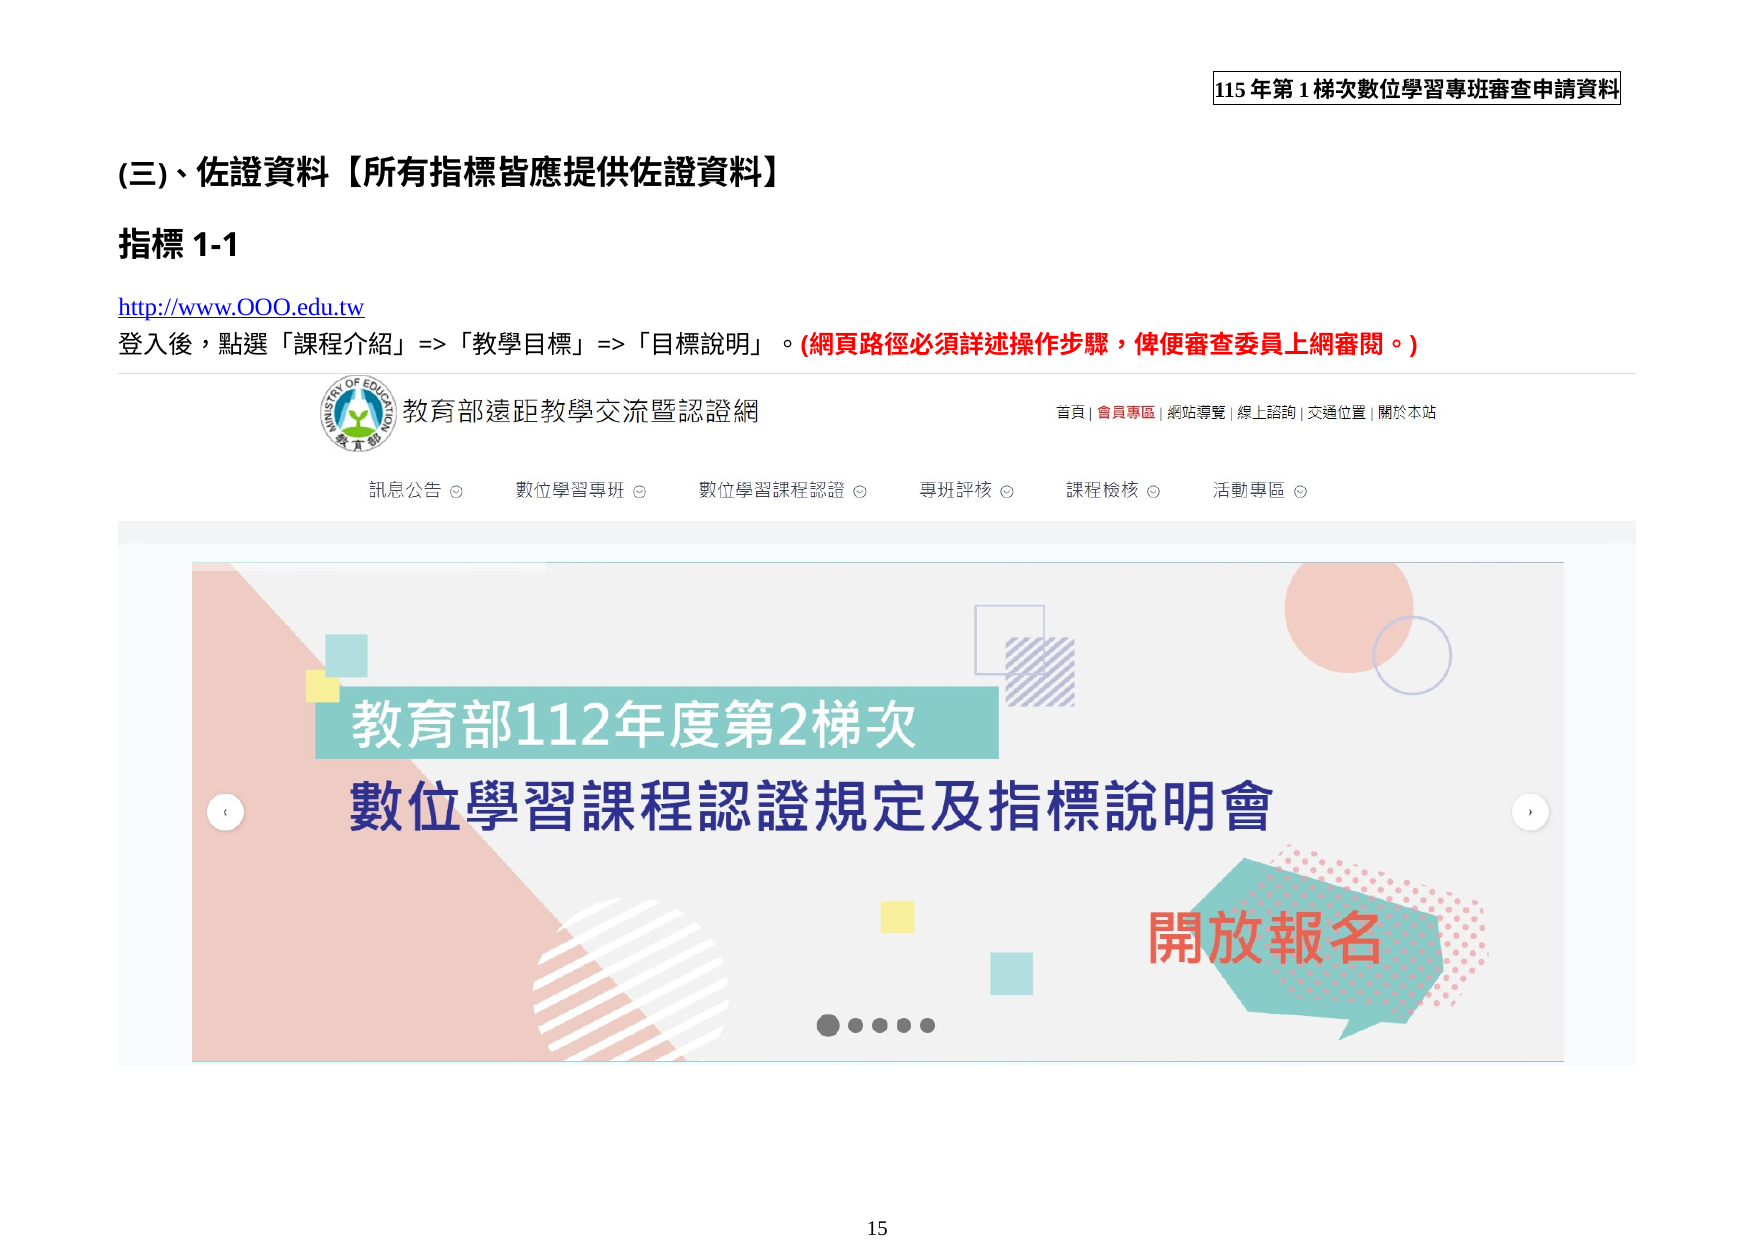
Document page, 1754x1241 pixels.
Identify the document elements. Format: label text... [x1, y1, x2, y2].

text (三)、佐證資料【所有指標皆應提供佐證資料】 [118, 133, 1636, 208]
text http://www.OOO.edu.tw [118, 278, 1636, 324]
text 登入後，點選「課程介紹」=>「教學目標」=>「目標說明」。(網頁路徑必須詳述操作步驟，俾便審查委員上網審閱。) [118, 324, 1636, 362]
picture [118, 370, 1636, 1066]
text 指標1-1 [118, 220, 1636, 266]
